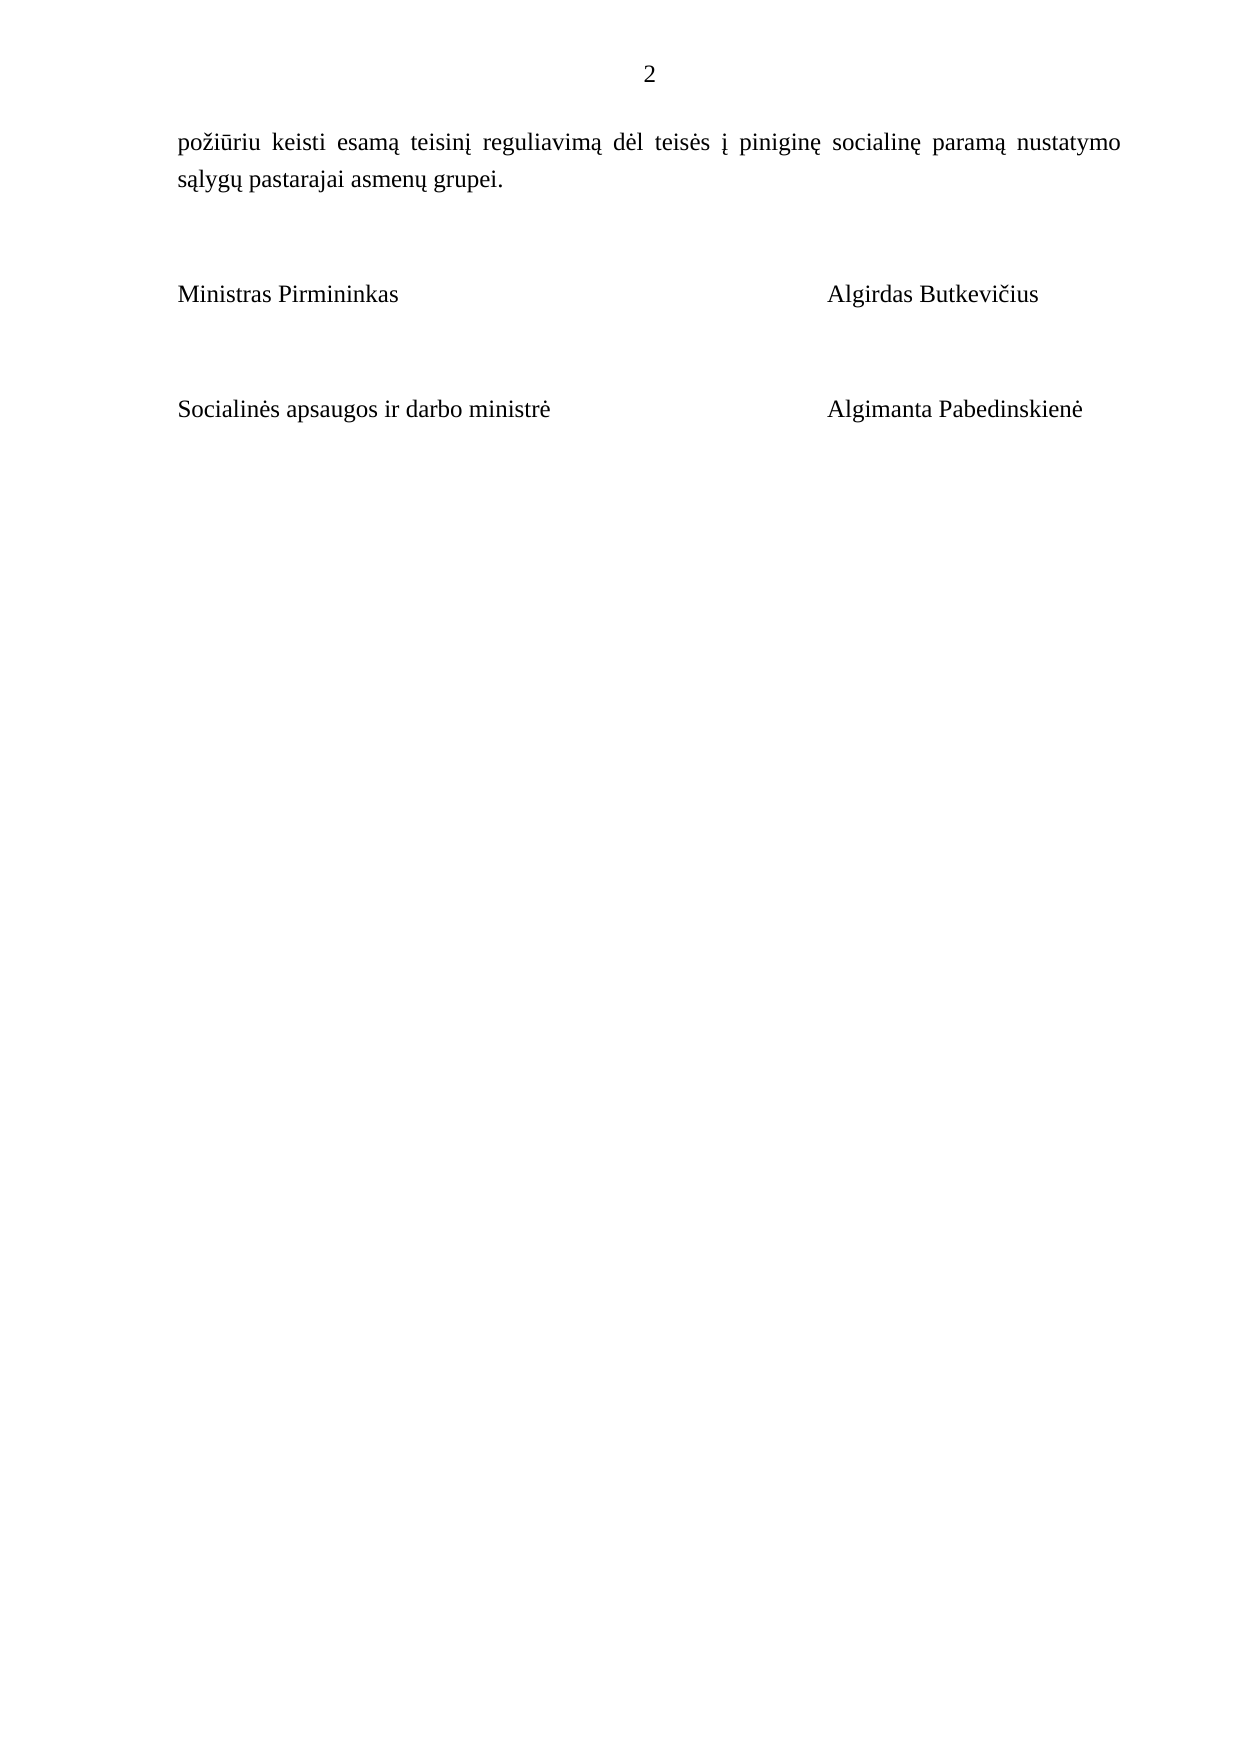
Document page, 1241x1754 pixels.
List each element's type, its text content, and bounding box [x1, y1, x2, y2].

text požiūriu keisti esamą teisinį reguliavimą dėl teisės į piniginę socialinę paramą nustatymo sąlygų pastarajai asmenų grupei. [177, 118, 1122, 193]
text Ministras Pirmininkas Algirdas Butkevičius [177, 279, 1122, 308]
text Socialinės apsaugos ir darbo ministrė Algimanta Pabedinskienė [177, 394, 1122, 423]
